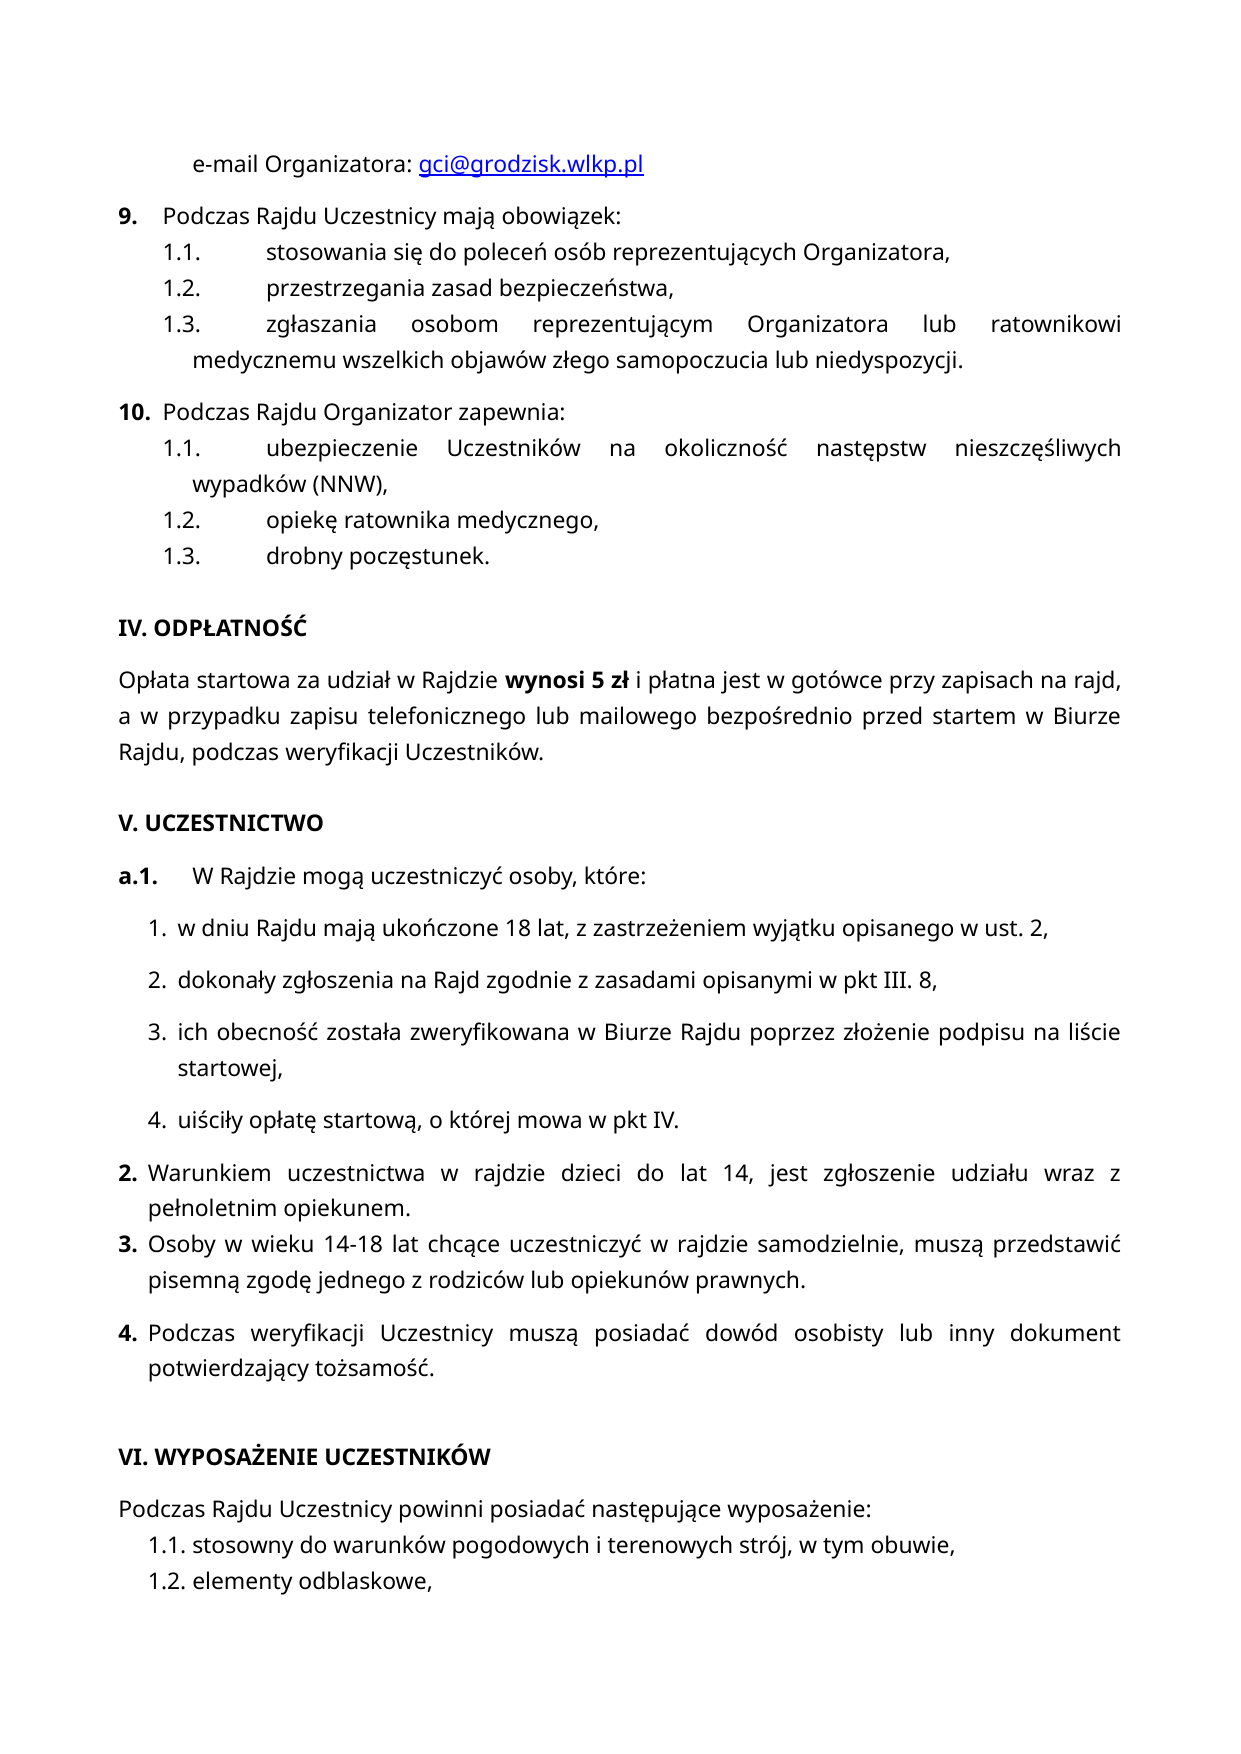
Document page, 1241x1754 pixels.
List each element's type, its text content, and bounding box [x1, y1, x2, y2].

list e-mail Organizatora: gci@grodzisk.wlkp.pl [162, 148, 1122, 179]
list przestrzegania zasad bezpieczeństwa, [162, 272, 1122, 303]
list Warunkiem uczestnictwa w rajdzie dzieci do lat 14, jest zgłoszenie udziału wraz z pełnoletnim opiekunem. [118, 1156, 1122, 1224]
list stosowny do warunków pogodowych i terenowych strój, w tym obuwie, [148, 1529, 1122, 1560]
text V. UCZESTNICTWO [118, 807, 1122, 839]
list Podczas Rajdu Organizator zapewnia: [118, 396, 1122, 427]
list elementy odblaskowe, [148, 1564, 1122, 1596]
list zgłaszania osobom reprezentującym Organizatora lub ratownikowi medycznemu wszelkich objawów złego samopoczucia lub niedyspozycji. [162, 308, 1122, 375]
text VI. WYPOSAŻENIE UCZESTNIKÓW [118, 1441, 1122, 1472]
list opiekę ratownika medycznego, [162, 504, 1122, 535]
list drobny poczęstunek. [162, 539, 1122, 571]
text Podczas Rajdu Uczestnicy powinni posiadać następujące wyposażenie: [118, 1493, 1122, 1524]
list dokonały zgłoszenia na Rajd zgodnie z zasadami opisanymi w pkt III. 8, [148, 964, 1122, 995]
list Podczas weryfikacji Uczestnicy muszą posiadać dowód osobisty lub inny dokument potwierdzający tożsamość. [118, 1316, 1122, 1384]
list Osoby w wieku 14-18 lat chcące uczestniczyć w rajdzie samodzielnie, muszą przedstawić pisemną zgodę jednego z rodziców lub opiekunów prawnych. [118, 1228, 1122, 1296]
list stosowania się do poleceń osób reprezentujących Organizatora, [162, 236, 1122, 267]
text Opłata startowa za udział w Rajdzie wynosi 5 zł i płatna jest w gotówce przy zapisach na rajd, a w przypadku zapisu telefonicznego lub mailowego bezpośrednio przed startem w Biurze Rajdu, podczas weryfikacji Uczestników. [118, 664, 1122, 767]
text IV. ODPŁATNOŚĆ [118, 611, 1122, 643]
list ubezpieczenie Uczestników na okoliczność następstw nieszczęśliwych wypadków (NNW), [162, 432, 1122, 499]
list ich obecność została zweryfikowana w Biurze Rajdu poprzez złożenie podpisu na liście startowej, [148, 1016, 1122, 1083]
list Podczas Rajdu Uczestnicy mają obowiązek: [118, 200, 1122, 231]
list uiściły opłatę startową, o której mowa w pkt IV. [148, 1104, 1122, 1136]
list w dniu Rajdu mają ukończone 18 lat, z zastrzeżeniem wyjątku opisanego w ust. 2, [148, 912, 1122, 943]
list W Rajdzie mogą uczestniczyć osoby, które: [118, 859, 1122, 891]
